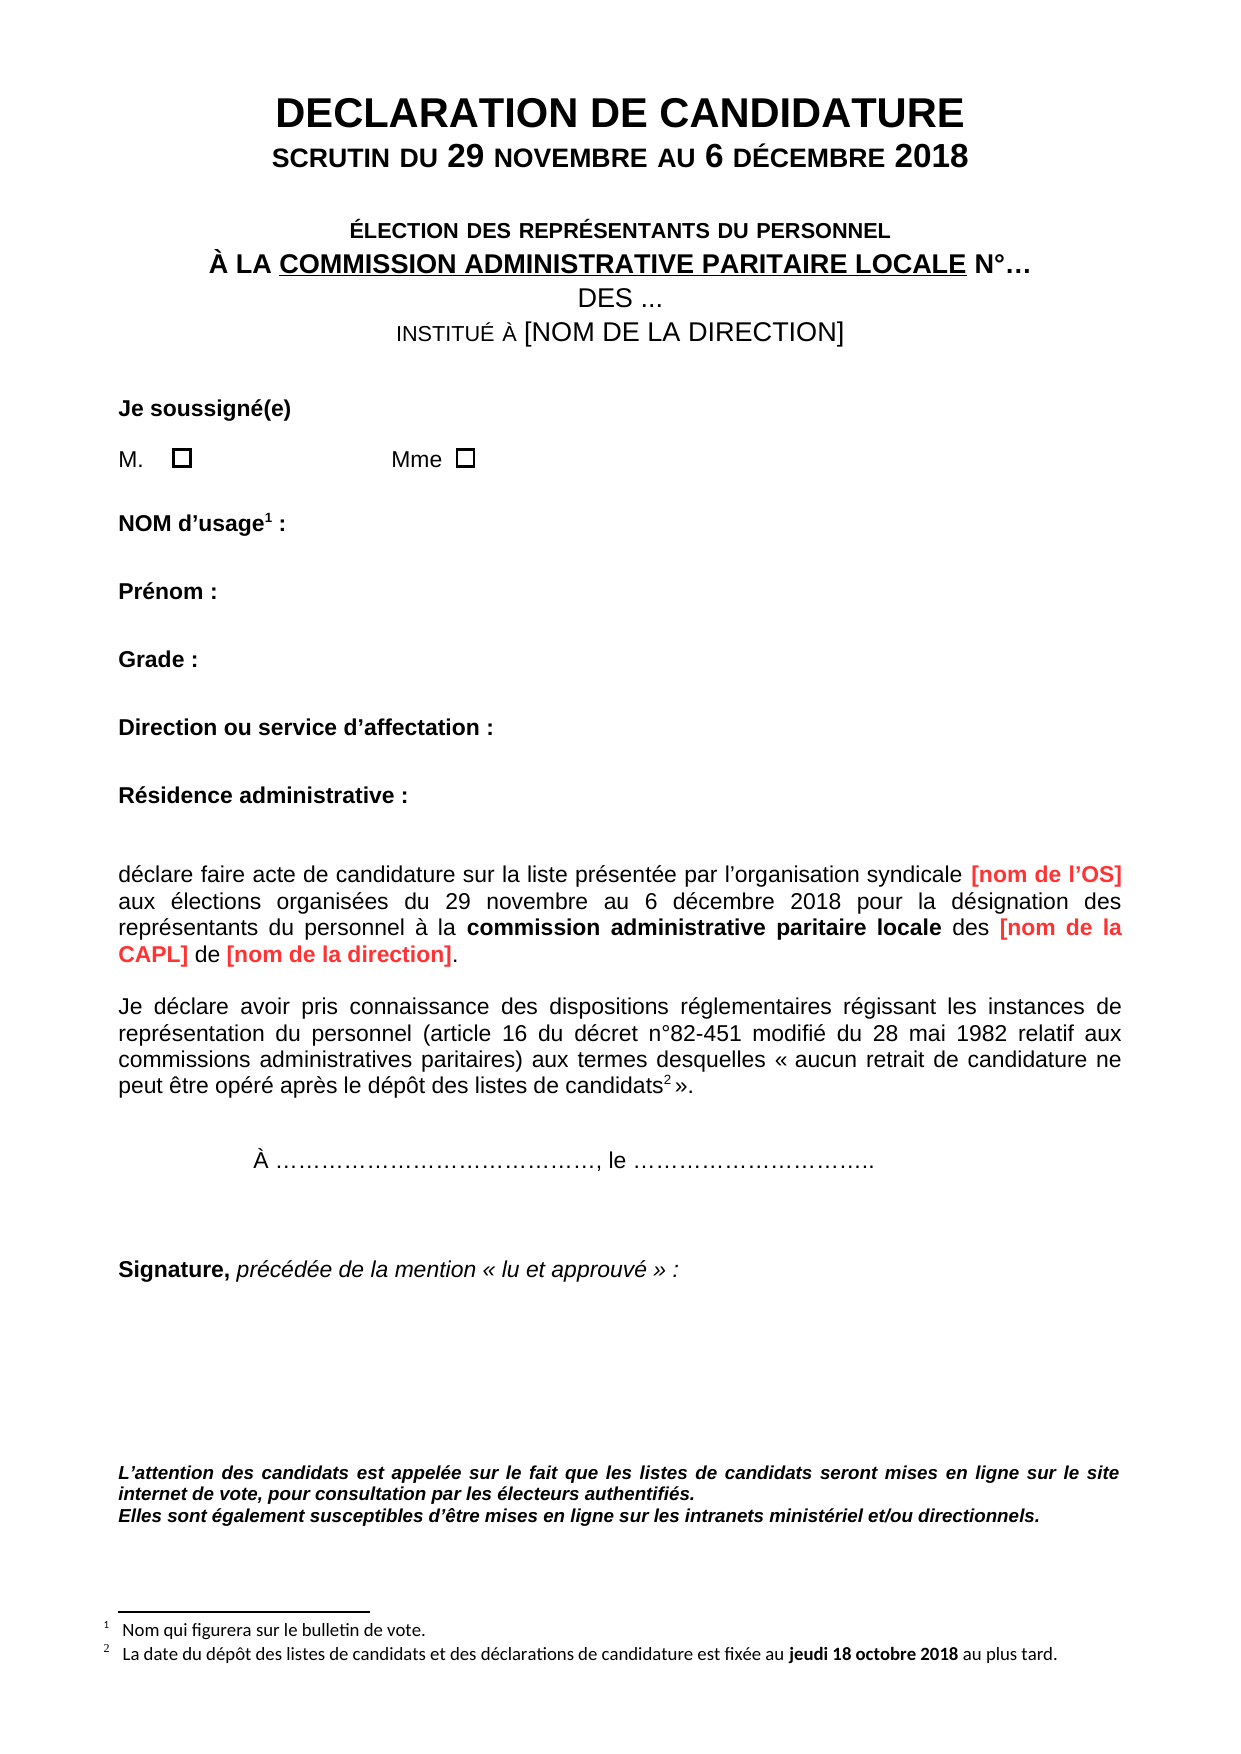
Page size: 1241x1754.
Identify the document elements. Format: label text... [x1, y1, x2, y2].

subtitle déclare faire acte de candidature sur la liste présentée par l’organisation syndicale [nom de l’OS] aux élections organisées du 29 novembre au 6 décembre 2018 pour la désignation des représentants du personnel à la commission administrative paritaire locale des [nom de la CAPL] de [nom de la direction]. [118, 861, 1122, 967]
text Direction ou service d’affectation : [118, 714, 1122, 741]
subtitle scrutin du 29 novembre au 6 décembre 2018 [118, 137, 1122, 175]
text La date du dépôt des listes de candidats et des déclarations de candidature est fixée au jeudi 18 octobre 2018 au plus tard. [103, 1641, 1122, 1665]
table_header M. [111, 421, 384, 473]
table_header Mme [384, 421, 709, 473]
subtitle DECLARATION DE CANDIDATURE [118, 89, 1122, 137]
text Je déclare avoir pris connaissance des dispositions réglementaires régissant les instances de représentation du personnel (article 16 du décret n°82-451 modifié du 28 mai 1982 relatif aux commissions administratives paritaires) aux termes desquelles « aucun retrait de candidature ne peut être opéré après le dépôt des listes de candidats ». [118, 993, 1122, 1099]
subtitle À LA COMMISSION ADMINISTRATIVE PARITAIRE LOCALE N°… [118, 248, 1122, 279]
subtitle élection des représentants du personnel [118, 213, 1122, 245]
text DES ... [118, 282, 1122, 313]
text NOM d’usage : [118, 510, 1122, 537]
text Elles sont également susceptibles d’être mises en ligne sur les intranets ministériel et/ou directionnels. [118, 1505, 1122, 1526]
text Nom qui figurera sur le bulletin de vote. [103, 1618, 1122, 1641]
text Je soussigné(e) [118, 395, 1122, 421]
text Prénom : [118, 578, 1122, 605]
text Grade : [118, 646, 1122, 673]
text L’attention des candidats est appelée sur le fait que les listes de candidats seront mises en ligne sur le site internet de vote, pour consultation par les électeurs authentifiés. [118, 1462, 1122, 1505]
text À ……………………………………, le ………………………….. [118, 1147, 1122, 1173]
text Signature, précédée de la mention « lu et approuvé » : [118, 1256, 1122, 1282]
text institué à [NOM DE LA DIRECTION] [118, 316, 1122, 347]
text Résidence administrative : [118, 782, 1122, 809]
